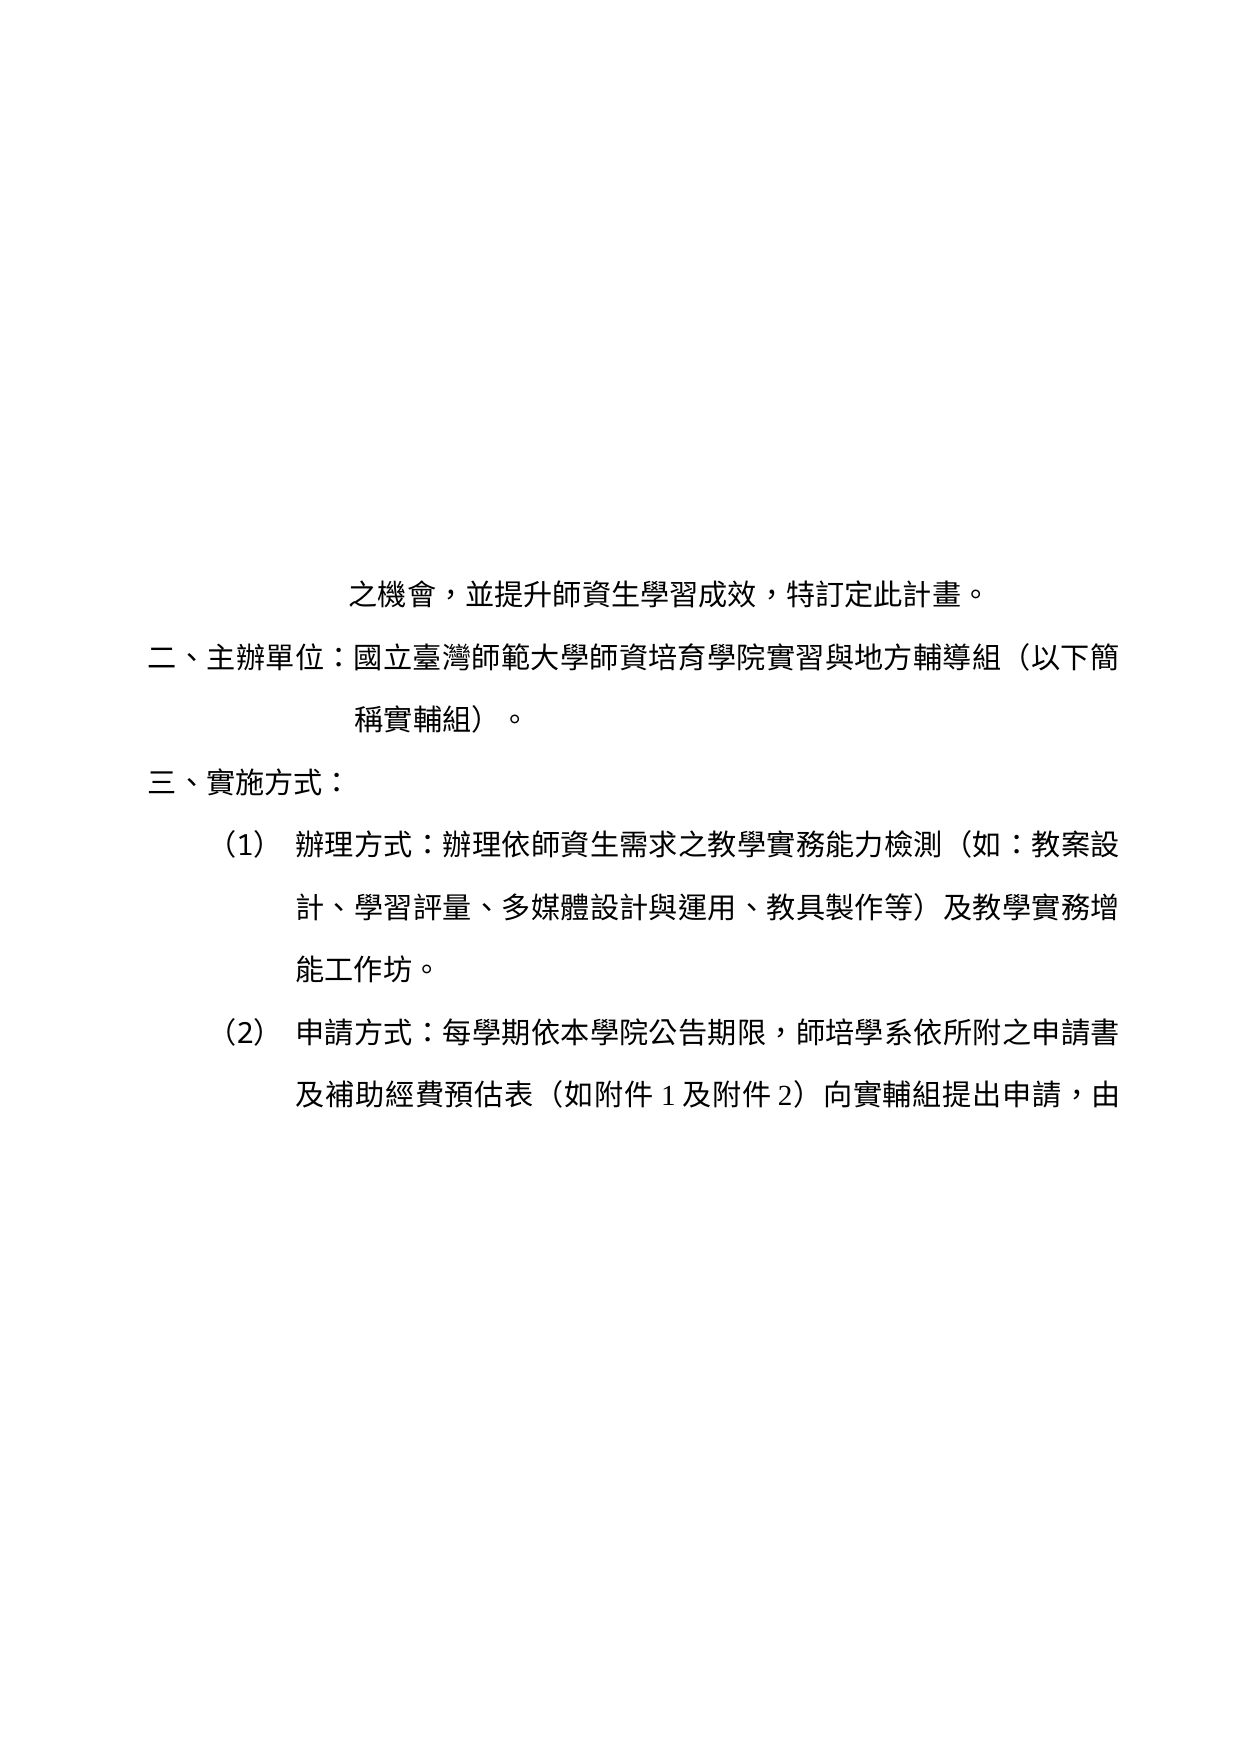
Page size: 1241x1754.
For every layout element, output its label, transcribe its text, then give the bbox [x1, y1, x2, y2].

text 二、主辦單位：國立臺灣師範大學師資培育學院實習與地方輔導組（以下簡稱實輔組）。 [148, 614, 1122, 739]
text 之機會，並提升師資生學習成效，特訂定此計畫。 [148, 551, 1122, 614]
text 三、實施方式： [148, 739, 1122, 801]
list 辦理方式：辦理依師資生需求之教學實務能力檢測（如：教案設計、學習評量、多媒體設計與運用、教具製作等）及教學實務增能工作坊。 [207, 801, 1122, 989]
list 申請方式：每學期依本學院公告期限，師培學系依所附之申請書及補助經費預估表（如附件1及附件2）向實輔組提出申請，由 [207, 989, 1122, 1114]
